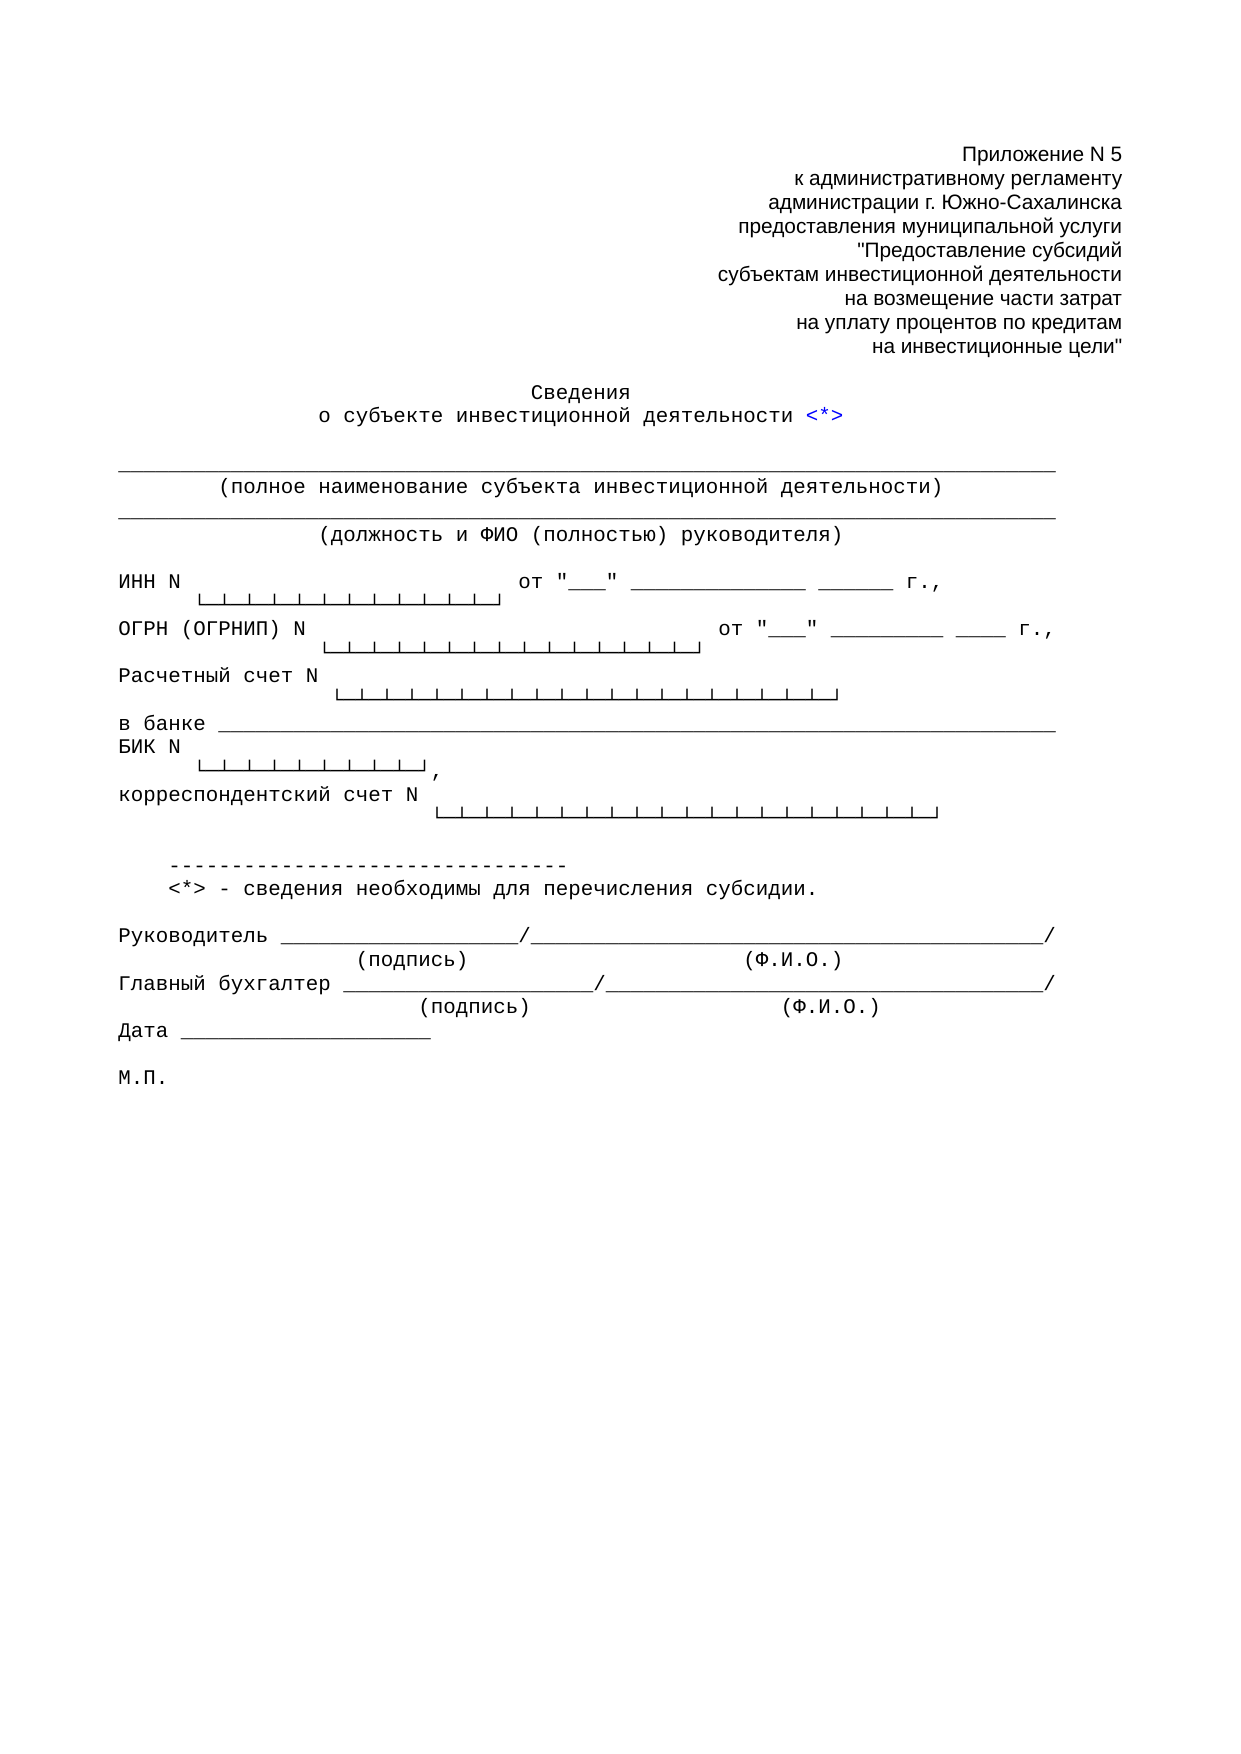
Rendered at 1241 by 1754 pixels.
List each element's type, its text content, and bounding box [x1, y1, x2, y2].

text на уплату процентов по кредитам [118, 310, 1122, 334]
text └─┴─┴─┴─┴─┴─┴─┴─┴─┴─┴─┴─┴─┴─┴─┴─┴─┴─┴─┴─┘ [118, 689, 1122, 713]
text (полное наименование субъекта инвестиционной деятельности) [118, 476, 1122, 500]
text к административному регламенту [118, 166, 1122, 190]
text Расчетный счет N [118, 665, 1122, 689]
text └─┴─┴─┴─┴─┴─┴─┴─┴─┘, [118, 760, 1122, 784]
text в банке ___________________________________________________________________ [118, 713, 1122, 736]
text субъектам инвестиционной деятельности [118, 262, 1122, 286]
text Сведения [118, 382, 1122, 405]
text на возмещение части затрат [118, 286, 1122, 310]
text (подпись) (Ф.И.О.) [118, 996, 1122, 1020]
text -------------------------------- [118, 854, 1122, 878]
text М.П. [118, 1067, 1122, 1091]
text (подпись) (Ф.И.О.) [118, 949, 1122, 973]
text ___________________________________________________________________________ [118, 500, 1122, 523]
text <*> - сведения необходимы для перечисления субсидии. [118, 878, 1122, 902]
subtitle Приложение N 5 [118, 142, 1122, 166]
text на инвестиционные цели" [118, 334, 1122, 358]
text Руководитель ___________________/_________________________________________/ [118, 926, 1122, 949]
text корреспондентский счет N [118, 784, 1122, 807]
text ___________________________________________________________________________ [118, 453, 1122, 476]
text ИНН N от "___" ______________ ______ г., [118, 571, 1122, 594]
text (должность и ФИО (полностью) руководителя) [118, 523, 1122, 547]
text предоставления муниципальной услуги [118, 214, 1122, 238]
text ОГРН (ОГРНИП) N от "___" _________ ____ г., [118, 618, 1122, 642]
text └─┴─┴─┴─┴─┴─┴─┴─┴─┴─┴─┴─┴─┴─┴─┘ [118, 642, 1122, 665]
text администрации г. Южно-Сахалинска [118, 190, 1122, 214]
text Главный бухгалтер ____________________/___________________________________/ [118, 973, 1122, 996]
text └─┴─┴─┴─┴─┴─┴─┴─┴─┴─┴─┴─┘ [118, 594, 1122, 618]
text о субъекте инвестиционной деятельности <*> [118, 405, 1122, 429]
text └─┴─┴─┴─┴─┴─┴─┴─┴─┴─┴─┴─┴─┴─┴─┴─┴─┴─┴─┴─┘ [118, 807, 1122, 831]
text "Предоставление субсидий [118, 238, 1122, 262]
text БИК N [118, 736, 1122, 760]
text Дата ____________________ [118, 1020, 1122, 1044]
